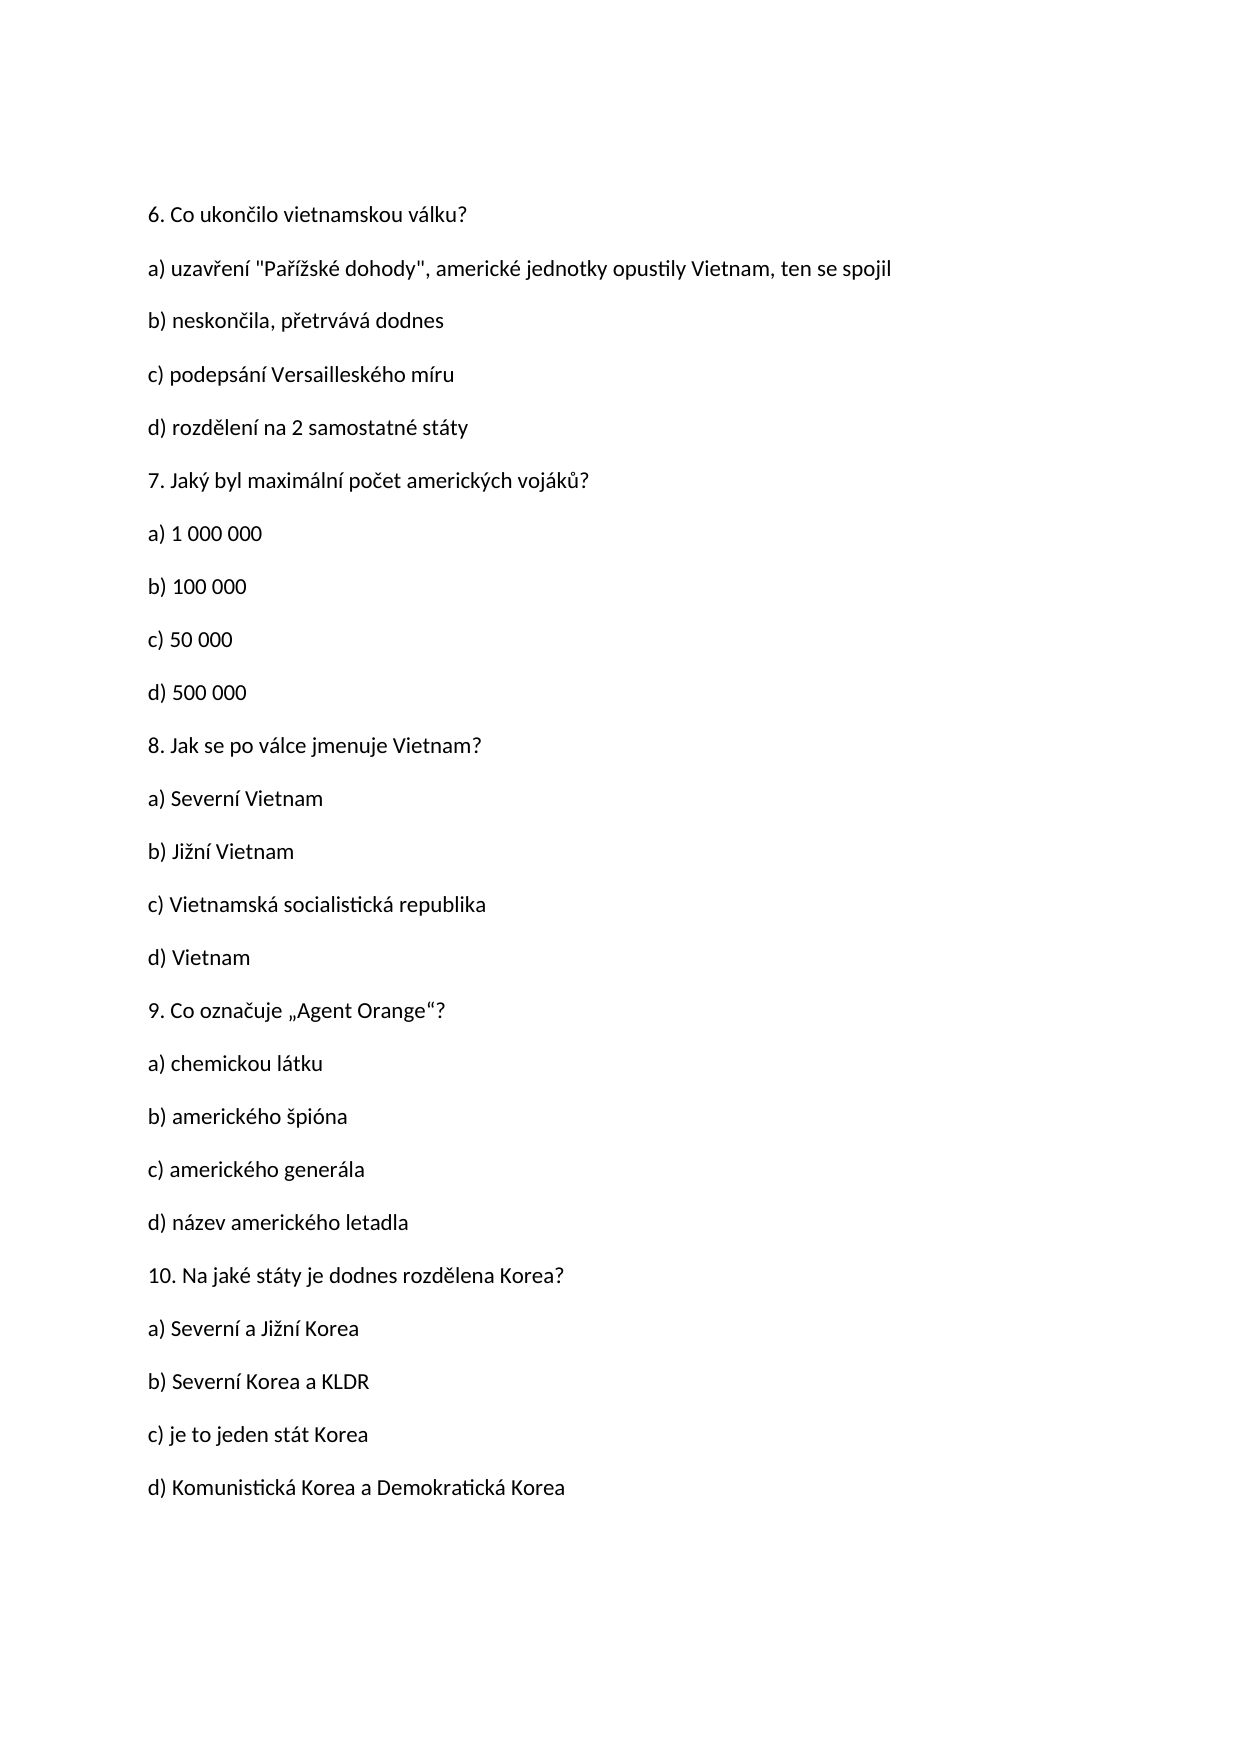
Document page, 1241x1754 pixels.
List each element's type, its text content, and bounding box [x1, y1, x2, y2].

text d) 500 000 [148, 678, 1093, 706]
text b) Jižní Vietnam [148, 837, 1093, 865]
text b) amerického špióna [148, 1102, 1093, 1130]
text b) 100 000 [148, 572, 1093, 600]
text c) Vietnamská socialistická republika [148, 890, 1093, 918]
text b) Severní Korea a KLDR [148, 1367, 1093, 1395]
text a) chemickou látku [148, 1049, 1093, 1077]
text c) amerického generála [148, 1155, 1093, 1183]
text c) podepsání Versailleského míru [148, 360, 1093, 388]
text d) Komunistická Korea a Demokratická Korea [148, 1473, 1093, 1501]
text c) je to jeden stát Korea [148, 1420, 1093, 1448]
text 7. Jaký byl maximální počet amerických vojáků? [148, 466, 1093, 494]
text a) Severní Vietnam [148, 784, 1093, 812]
text d) rozdělení na 2 samostatné státy [148, 413, 1093, 441]
text a) 1 000 000 [148, 519, 1093, 547]
text 10. Na jaké státy je dodnes rozdělena Korea? [148, 1261, 1093, 1289]
text c) 50 000 [148, 625, 1093, 653]
text 9. Co označuje „Agent Orange“? [148, 996, 1093, 1024]
text d) Vietnam [148, 943, 1093, 971]
text a) uzavření "Pařížské dohody", americké jednotky opustily Vietnam, ten se spojil [148, 254, 1093, 282]
text a) Severní a Jižní Korea [148, 1314, 1093, 1342]
text b) neskončila, přetrvává dodnes [148, 307, 1093, 335]
text 8. Jak se po válce jmenuje Vietnam? [148, 731, 1093, 759]
text 6. Co ukončilo vietnamskou válku? [148, 201, 1093, 229]
text d) název amerického letadla [148, 1208, 1093, 1236]
